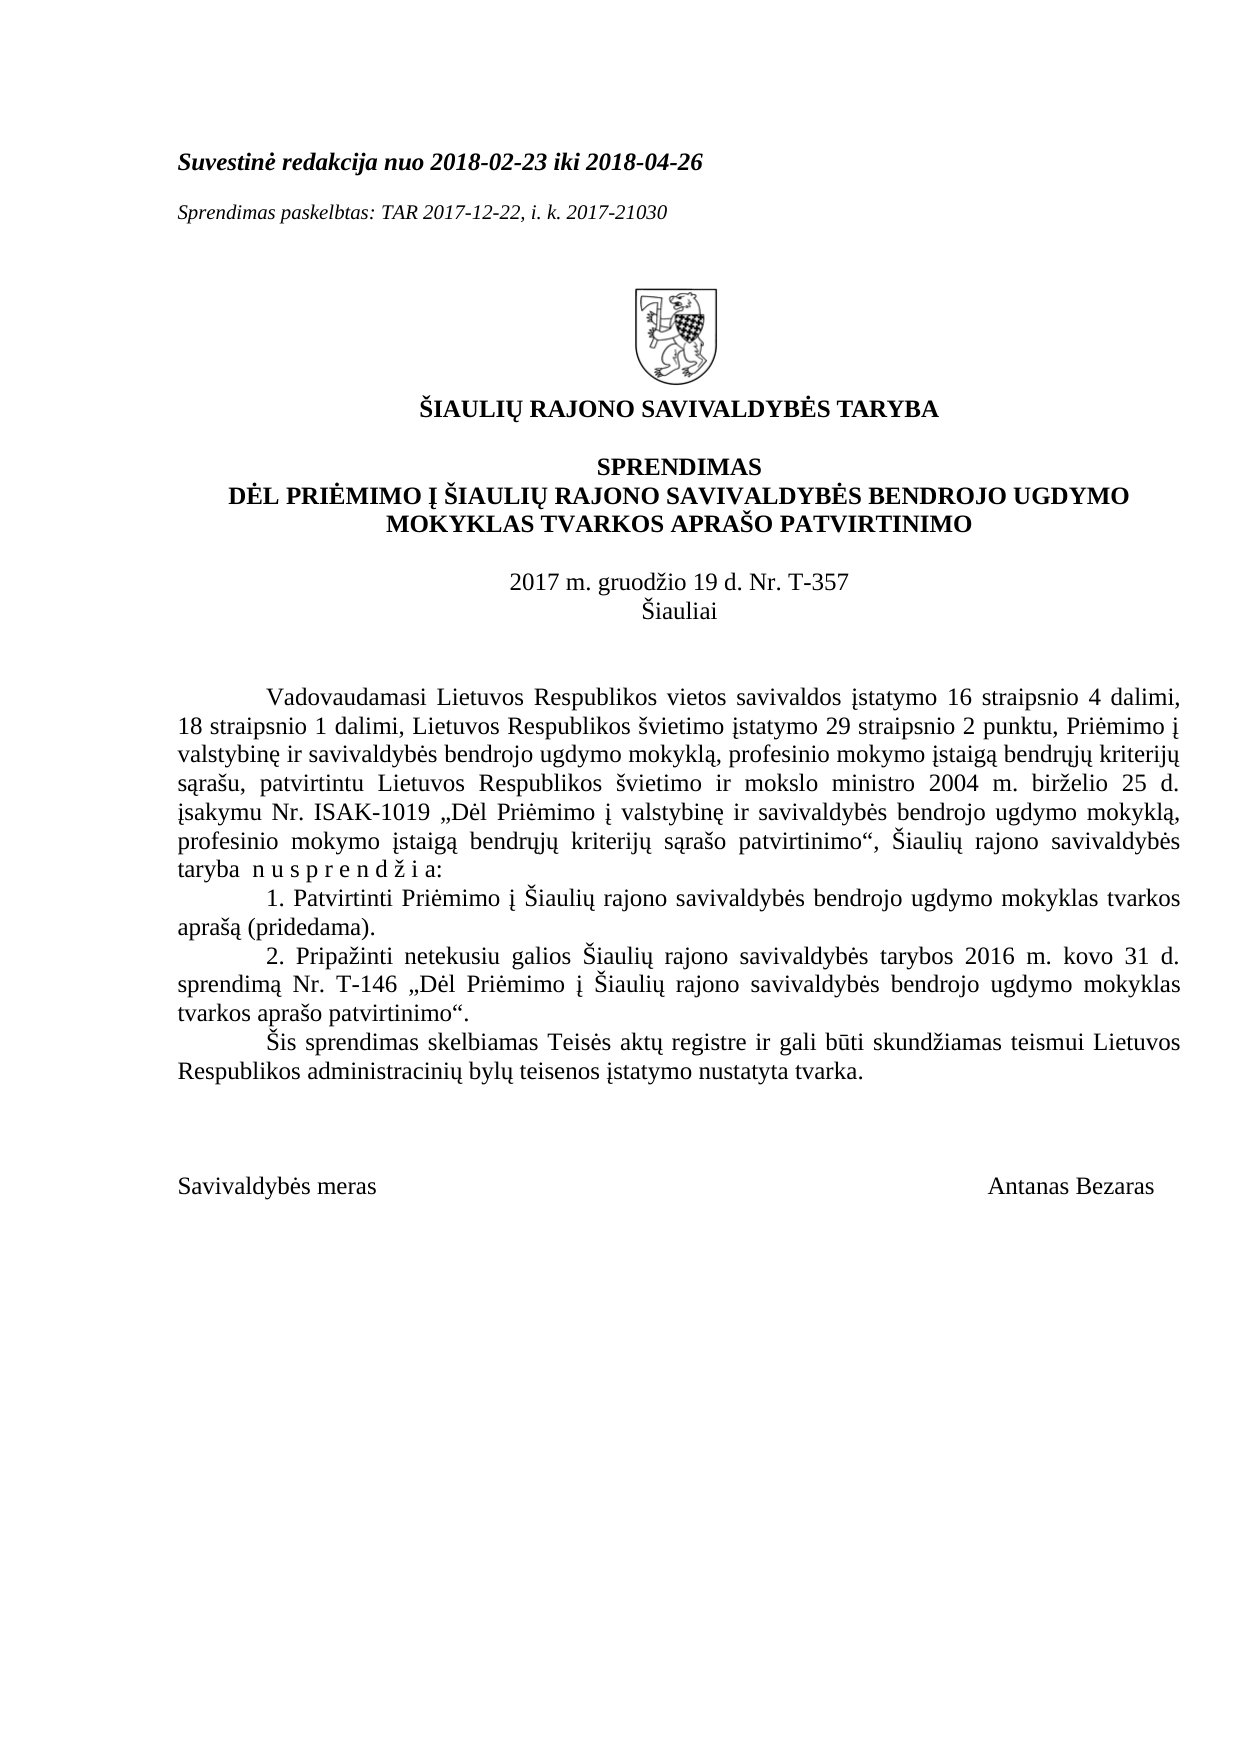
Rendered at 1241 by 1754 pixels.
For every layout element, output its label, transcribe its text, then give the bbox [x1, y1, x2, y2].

text Šiauliai [177, 596, 1181, 624]
text Savivaldybės meras Antanas Bezaras [177, 1171, 1181, 1199]
text 2. Pripažinti netekusiu galios Šiaulių rajono savivaldybės tarybos 2016 m. kovo 31 d. sprendimą Nr. T-146 „Dėl Priėmimo į Šiaulių rajono savivaldybės bendrojo ugdymo mokyklas tvarkos aprašo patvirtinimo“. [177, 941, 1181, 1027]
text Sprendimas paskelbtas: TAR 2017-12-22, i. k. 2017-21030 [177, 200, 1181, 224]
text DĖL PRIĖMIMO Į ŠIAULIŲ RAJONO SAVIVALDYBĖS BENDROJO UGDYMO MOKYKLAS TVARKOS APRAŠO PATVIRTINIMO [177, 481, 1181, 538]
text ŠIAULIŲ RAJONO SAVIVALDYBĖS TARYBA [177, 394, 1181, 423]
text SPRENDIMAS [177, 452, 1181, 481]
text 1. Patvirtinti Priėmimo į Šiaulių rajono savivaldybės bendrojo ugdymo mokyklas tvarkos aprašą (pridedama). [177, 883, 1181, 941]
text Vadovaudamasi Lietuvos Respublikos vietos savivaldos įstatymo 16 straipsnio 4 dalimi, 18 straipsnio 1 dalimi, Lietuvos Respublikos švietimo įstatymo 29 straipsnio 2 punktu, Priėmimo į valstybinę ir savivaldybės bendrojo ugdymo mokyklą, profesinio mokymo įstaigą bendrųjų kriterijų sąrašu, patvirtintu Lietuvos Respublikos švietimo ir mokslo ministro 2004 m. birželio 25 d. įsakymu Nr. ISAK-1019 „Dėl Priėmimo į valstybinę ir savivaldybės bendrojo ugdymo mokyklą, profesinio mokymo įstaigą bendrųjų kriterijų sąrašo patvirtinimo“, Šiaulių rajono savivaldybės taryba n u s p r e n d ž i a: [177, 682, 1181, 883]
text Šis sprendimas skelbiamas Teisės aktų registre ir gali būti skundžiamas teismui Lietuvos Respublikos administracinių bylų teisenos įstatymo nustatyta tvarka. [177, 1027, 1181, 1084]
text 2017 m. gruodžio 19 d. Nr. T-357 [177, 567, 1181, 596]
text Suvestinė redakcija nuo 2018-02-23 iki 2018-04-26 [177, 147, 1181, 176]
